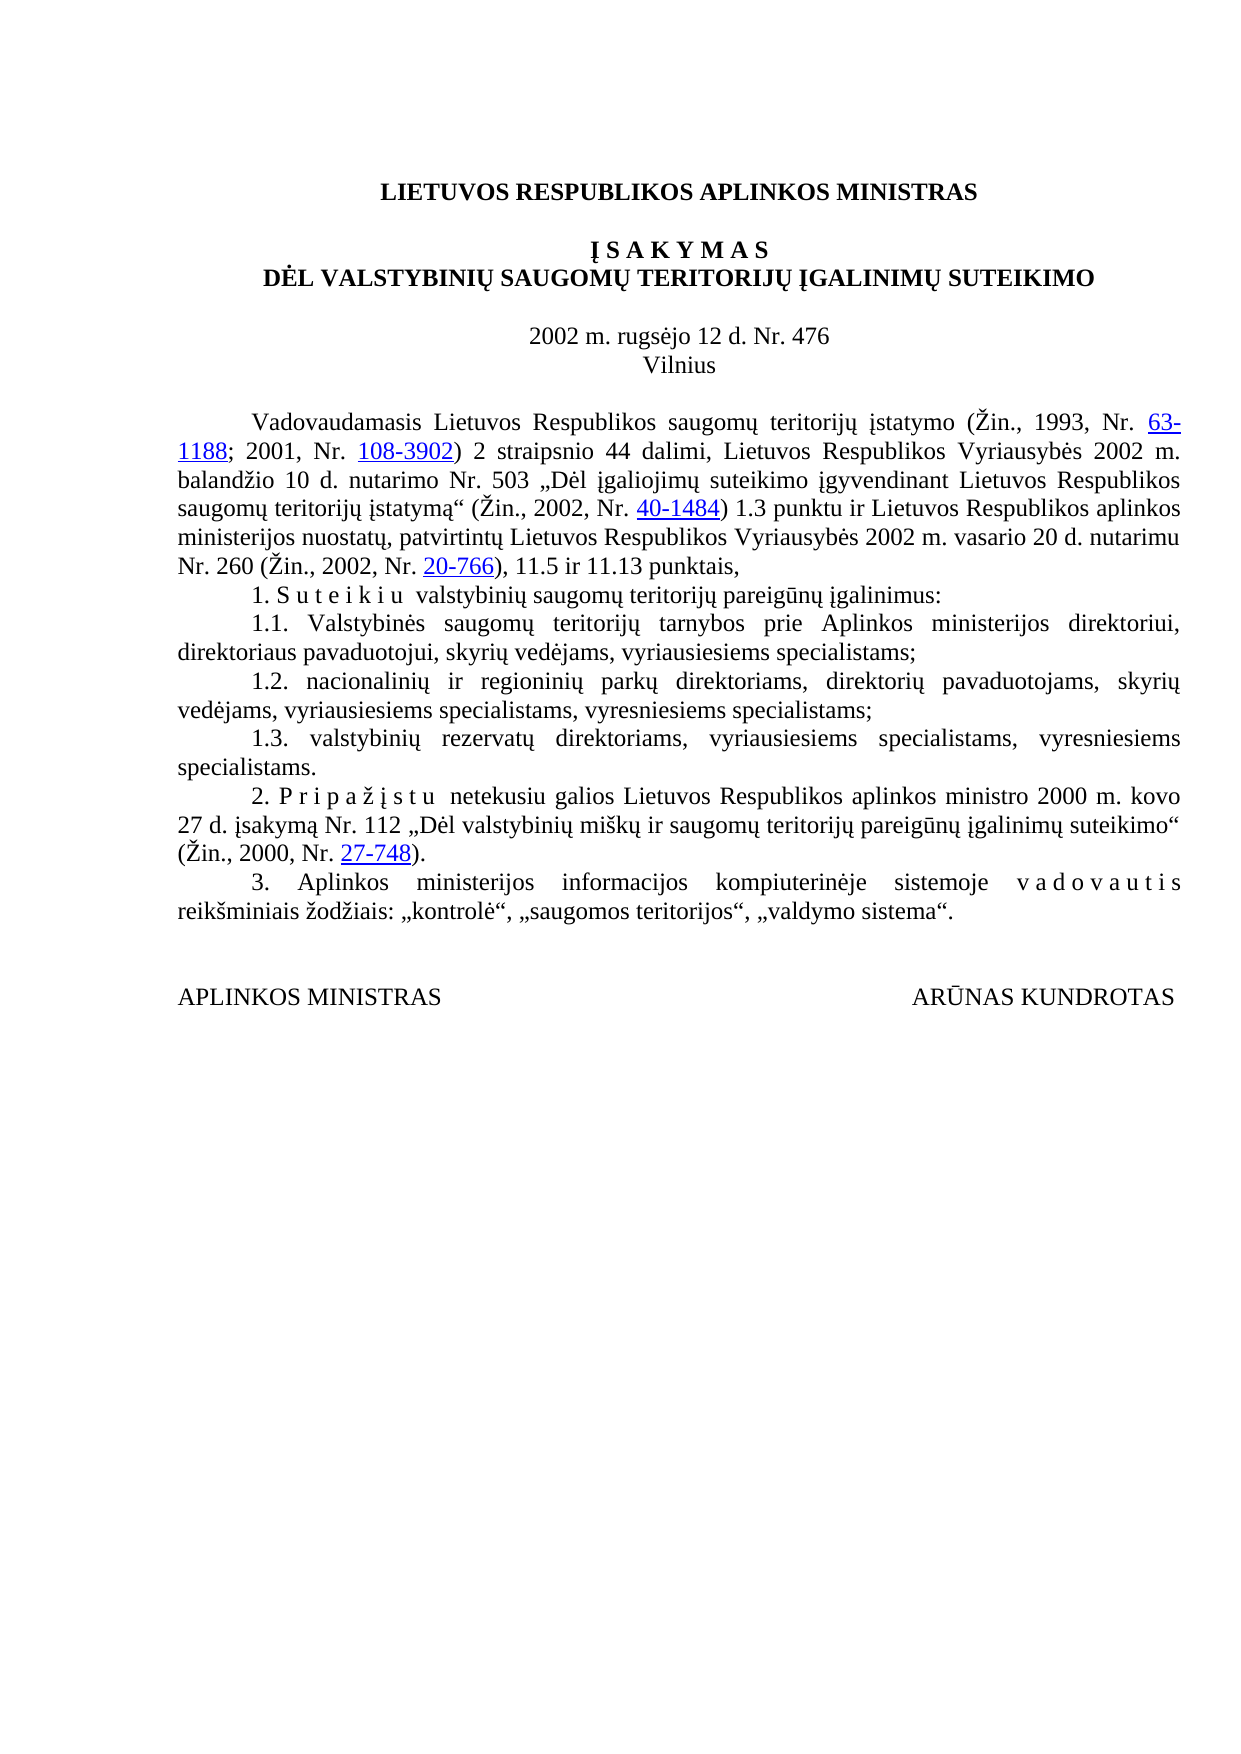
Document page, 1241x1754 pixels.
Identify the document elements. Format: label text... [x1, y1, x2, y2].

text Į S A K Y M A S [177, 235, 1181, 263]
text 1.3. valstybinių rezervatų direktoriams, vyriausiesiems specialistams, vyresniesiems specialistams. [177, 723, 1181, 781]
text Vadovaudamasis Lietuvos Respublikos saugomų teritorijų įstatymo (Žin., 1993, Nr. 63-1188; 2001, Nr. 108-3902) 2 straipsnio 44 dalimi, Lietuvos Respublikos Vyriausybės 2002 m. balandžio 10 d. nutarimo Nr. 503 „Dėl įgaliojimų suteikimo įgyvendinant Lietuvos Respublikos saugomų teritorijų įstatymą“ (Žin., 2002, Nr. 40-1484) 1.3 punktu ir Lietuvos Respublikos aplinkos ministerijos nuostatų, patvirtintų Lietuvos Respublikos Vyriausybės 2002 m. vasario 20 d. nutarimu Nr. 260 (Žin., 2002, Nr. 20-766), 11.5 ir 11.13 punktais, [177, 407, 1181, 580]
text 1.1. Valstybinės saugomų teritorijų tarnybos prie Aplinkos ministerijos direktoriui, direktoriaus pavaduotojui, skyrių vedėjams, vyriausiesiems specialistams; [177, 608, 1181, 666]
text 1.2. nacionalinių ir regioninių parkų direktoriams, direktorių pavaduotojams, skyrių vedėjams, vyriausiesiems specialistams, vyresniesiems specialistams; [177, 666, 1181, 723]
text 2002 m. rugsėjo 12 d. Nr. 476 [177, 321, 1181, 350]
text Vilnius [177, 350, 1181, 378]
text DĖL VALSTYBINIŲ SAUGOMŲ TERITORIJŲ ĮGALINIMŲ SUTEIKIMO [177, 263, 1181, 292]
text 1. Suteikiu valstybinių saugomų teritorijų pareigūnų įgalinimus: [177, 580, 1181, 608]
text 3. Aplinkos ministerijos informacijos kompiuterinėje sistemoje vadovautis reikšminiais žodžiais: „kontrolė“, „saugomos teritorijos“, „valdymo sistema“. [177, 867, 1181, 925]
text Aplinkos ministras Arūnas Kundrotas [177, 982, 1181, 1011]
text LIETUVOS RESPUBLIKOS APLINKOS MINISTRAS [177, 177, 1181, 206]
text 2. Pripažįstu netekusiu galios Lietuvos Respublikos aplinkos ministro 2000 m. kovo 27 d. įsakymą Nr. 112 „Dėl valstybinių miškų ir saugomų teritorijų pareigūnų įgalinimų suteikimo“ (Žin., 2000, Nr. 27-748). [177, 781, 1181, 867]
